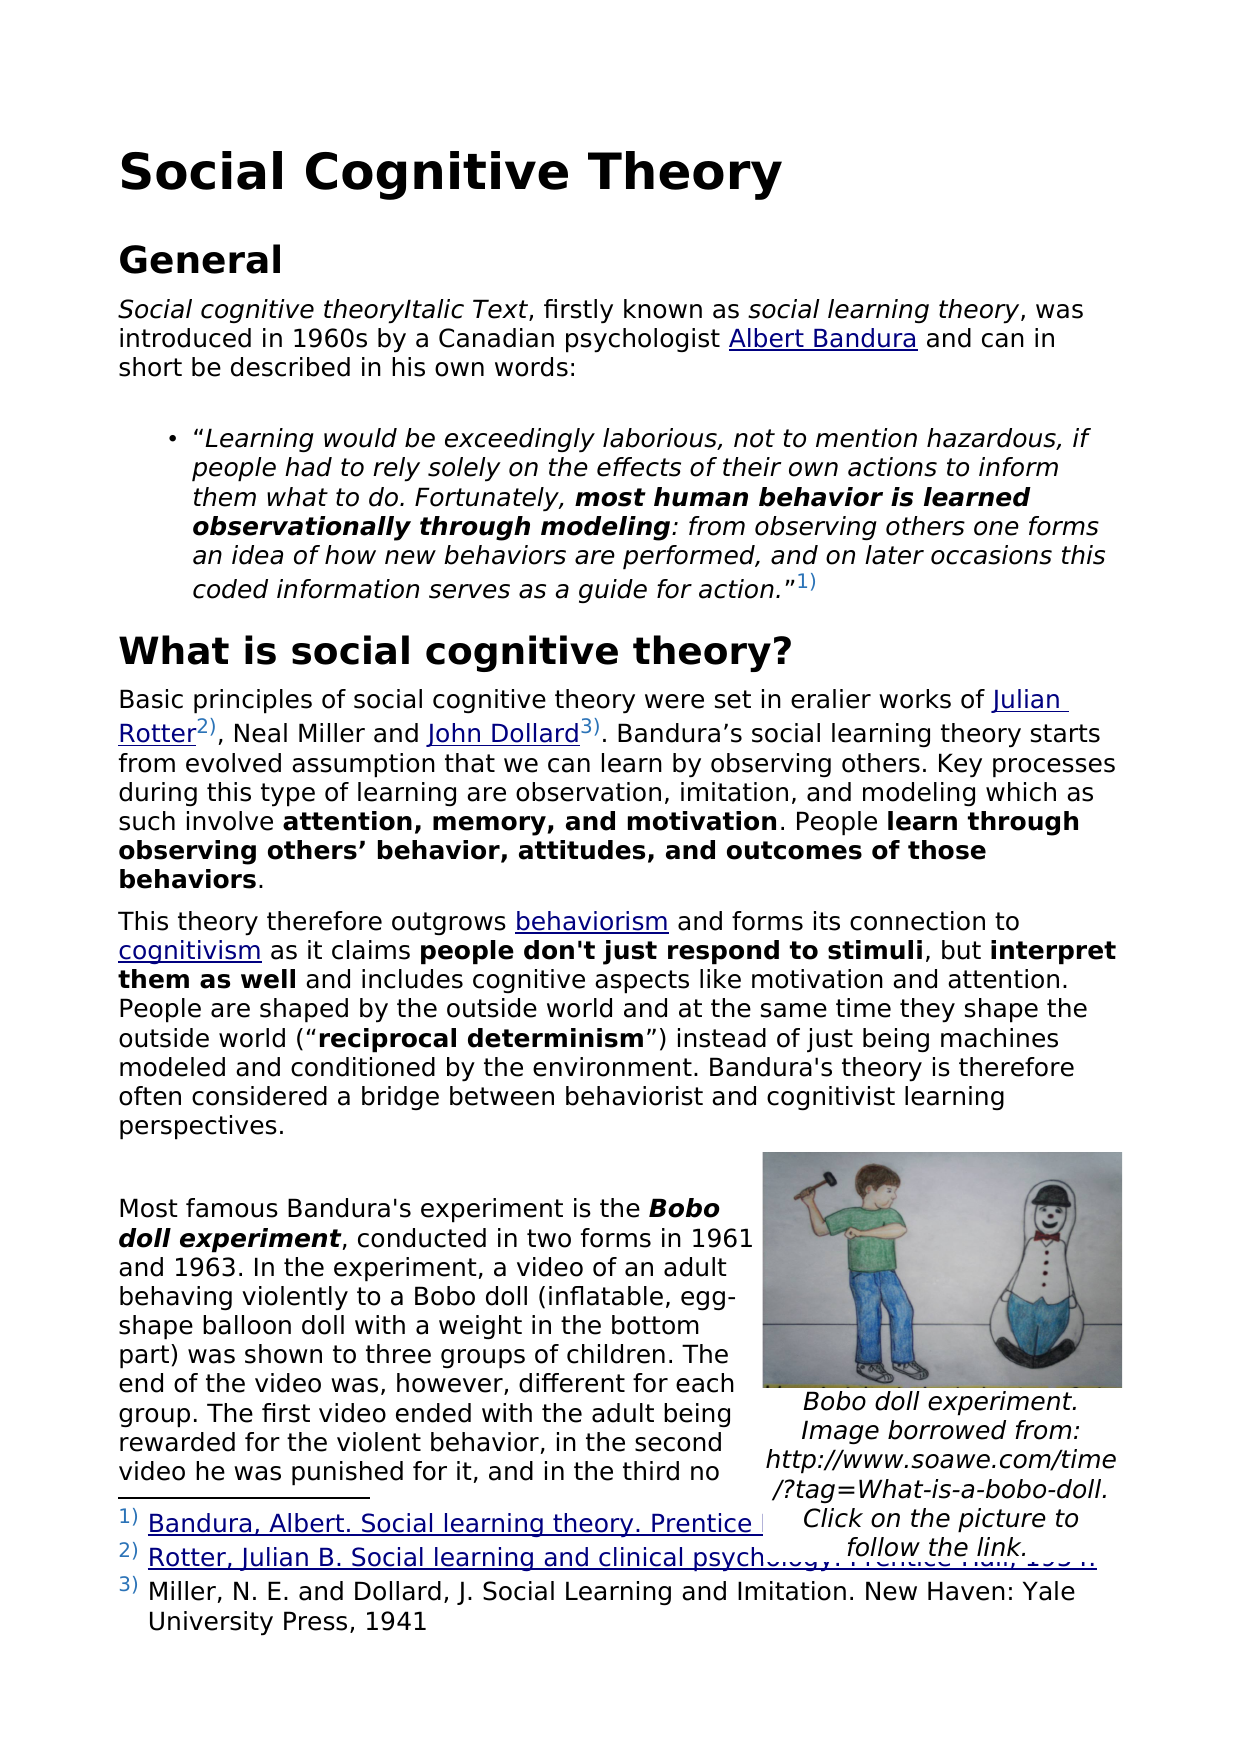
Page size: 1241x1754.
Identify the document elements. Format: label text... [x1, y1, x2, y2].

text Miller, N. E. and Dollard, J. Social Learning and Imitation. New Haven: Yale University Press, 1941 [118, 1573, 1122, 1636]
subtitle General [118, 239, 1122, 282]
picture [762, 1152, 1123, 1388]
subtitle What is social cognitive theory? [118, 629, 1122, 673]
list “Learning would be exceedingly laborious, not to mention hazardous, if people had to rely solely on the effects of their own actions to inform them what to do. Fortunately, most human behavior is learned observationally through modeling: from observing others one forms an idea of how new behaviors are performed, and on later occasions this coded information serves as a guide for action.” [177, 424, 1122, 604]
text Most famous Bandura's experiment is the Bobo doll experiment, conducted in two forms in 1961 and 1963. In the experiment, a video of an adult behaving violently to a Bobo doll (inflatable, egg-shape balloon doll with a weight in the bottom part) was shown to three groups of children. The end of the video was, however, different for each group. The first video ended with the adult being rewarded for the violent behavior, in the second video he was punished for it, and in the third no [118, 1194, 763, 1486]
subtitle Social Cognitive Theory [118, 143, 1122, 201]
text This theory therefore outgrows behaviorism and forms its connection to cognitivism as it claims people don't just respond to stimuli, but interpret them as well and includes cognitive aspects like motivation and attention. People are shaped by the outside world and at the same time they shape the outside world (“reciprocal determinism”) instead of just being machines modeled and conditioned by the environment. Bandura's theory is therefore often considered a bridge between behaviorist and cognitivist learning perspectives. [118, 907, 1122, 1140]
text Bobo doll experiment. Image borrowed from: http://www.soawe.com/time/?tag=What-is-a-bobo-doll. Click on the picture to follow the link. [763, 1388, 1122, 1562]
text Rotter, Julian B. Social learning and clinical psychology. Prentice-Hall, 1954. [118, 1538, 1122, 1573]
list Bandura, Albert. Social learning theory. Prentice Hall, 1977. [118, 1504, 763, 1538]
text Basic principles of social cognitive theory were set in eralier works of Julian Rotter, Neal Miller and John Dollard. Bandura’s social learning theory starts from evolved assumption that we can learn by observing others. Key processes during this type of learning are observation, imitation, and modeling which as such involve attention, memory, and motivation. People learn through observing others’ behavior, attitudes, and outcomes of those behaviors. [118, 686, 1122, 894]
text Social cognitive theoryItalic Text, firstly known as social learning theory, was introduced in 1960s by a Canadian psychologist Albert Bandura and can in short be described in his own words: [118, 295, 1122, 382]
